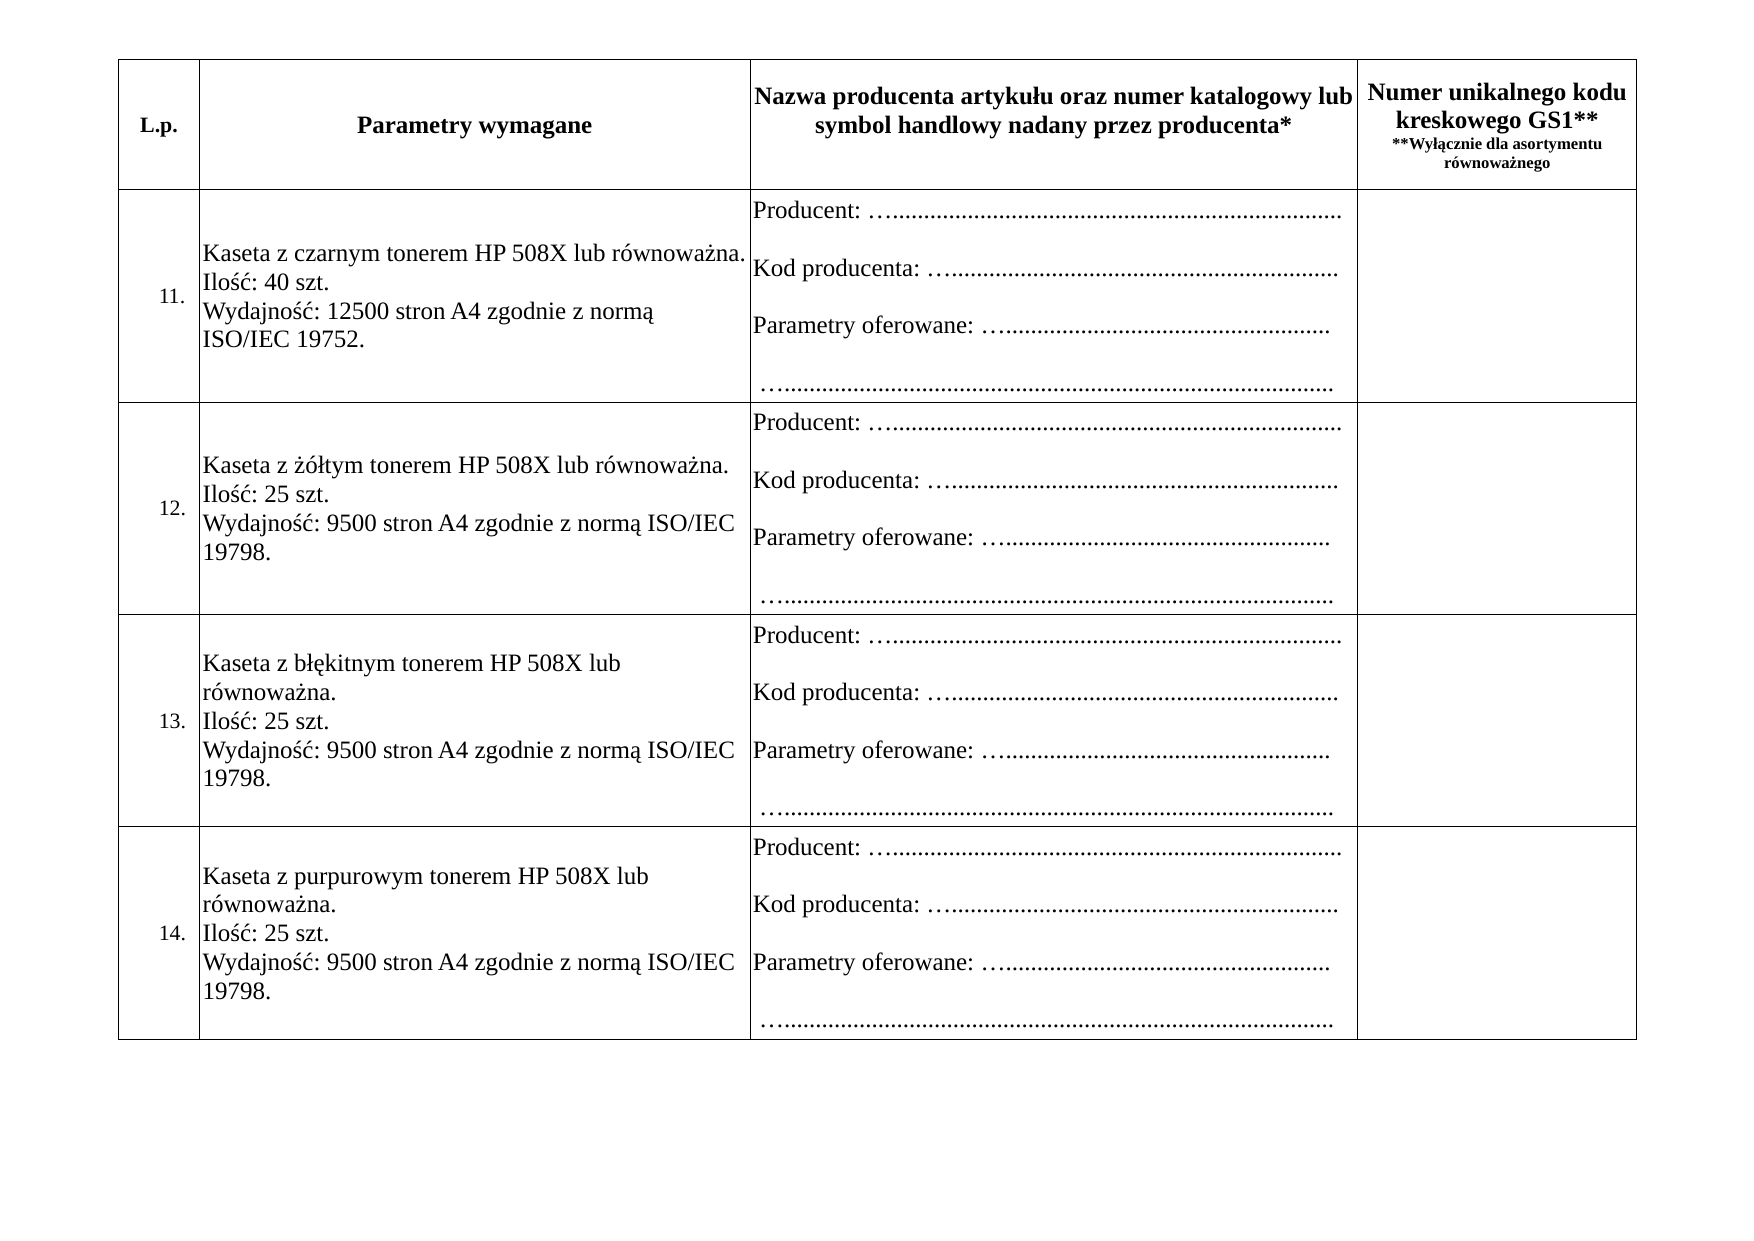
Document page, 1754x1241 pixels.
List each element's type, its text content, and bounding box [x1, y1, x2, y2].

table_cell Kaseta z żółtym tonerem HP 508X lub równoważna. Ilość: 25 szt. Wydajność: 9500 stron A4 zgodnie z normą ISO/IEC 19798. [200, 403, 750, 614]
table_header Nazwa producenta artykułu oraz numer katalogowy lub symbol handlowy nadany przez producenta* [751, 60, 1357, 189]
table_cell Producent: …........................................................................ Kod producenta: ….............................................................. Parametry oferowane: ….................................................... …........................................................................................ [751, 615, 1357, 826]
table_cell Kaseta z czarnym tonerem HP 508X lub równoważna. Ilość: 40 szt. Wydajność: 12500 stron A4 zgodnie z normą ISO/IEC 19752. [200, 190, 750, 402]
table_cell [119, 827, 199, 1038]
table_cell [119, 403, 199, 614]
table_header Numer unikalnego kodu kreskowego GS1** **Wyłącznie dla asortymentu równoważnego [1358, 60, 1636, 189]
table_header Parametry wymagane [200, 60, 750, 189]
table_cell [1358, 403, 1636, 614]
table_cell [1358, 190, 1636, 402]
table_header L.p. [119, 60, 199, 189]
table_cell [119, 615, 199, 826]
table_cell Producent: …........................................................................ Kod producenta: ….............................................................. Parametry oferowane: ….................................................... …........................................................................................ [751, 403, 1357, 614]
table_cell [1358, 827, 1636, 1038]
table_cell [119, 190, 199, 402]
table_cell Kaseta z purpurowym tonerem HP 508X lub równoważna. Ilość: 25 szt. Wydajność: 9500 stron A4 zgodnie z normą ISO/IEC 19798. [200, 827, 750, 1038]
table_cell Producent: …........................................................................ Kod producenta: ….............................................................. Parametry oferowane: ….................................................... …........................................................................................ [751, 827, 1357, 1038]
table_cell Producent: …........................................................................ Kod producenta: ….............................................................. Parametry oferowane: ….................................................... …........................................................................................ [751, 190, 1357, 402]
table_cell [1358, 615, 1636, 826]
table_cell Kaseta z błękitnym tonerem HP 508X lub równoważna. Ilość: 25 szt. Wydajność: 9500 stron A4 zgodnie z normą ISO/IEC 19798. [200, 615, 750, 826]
